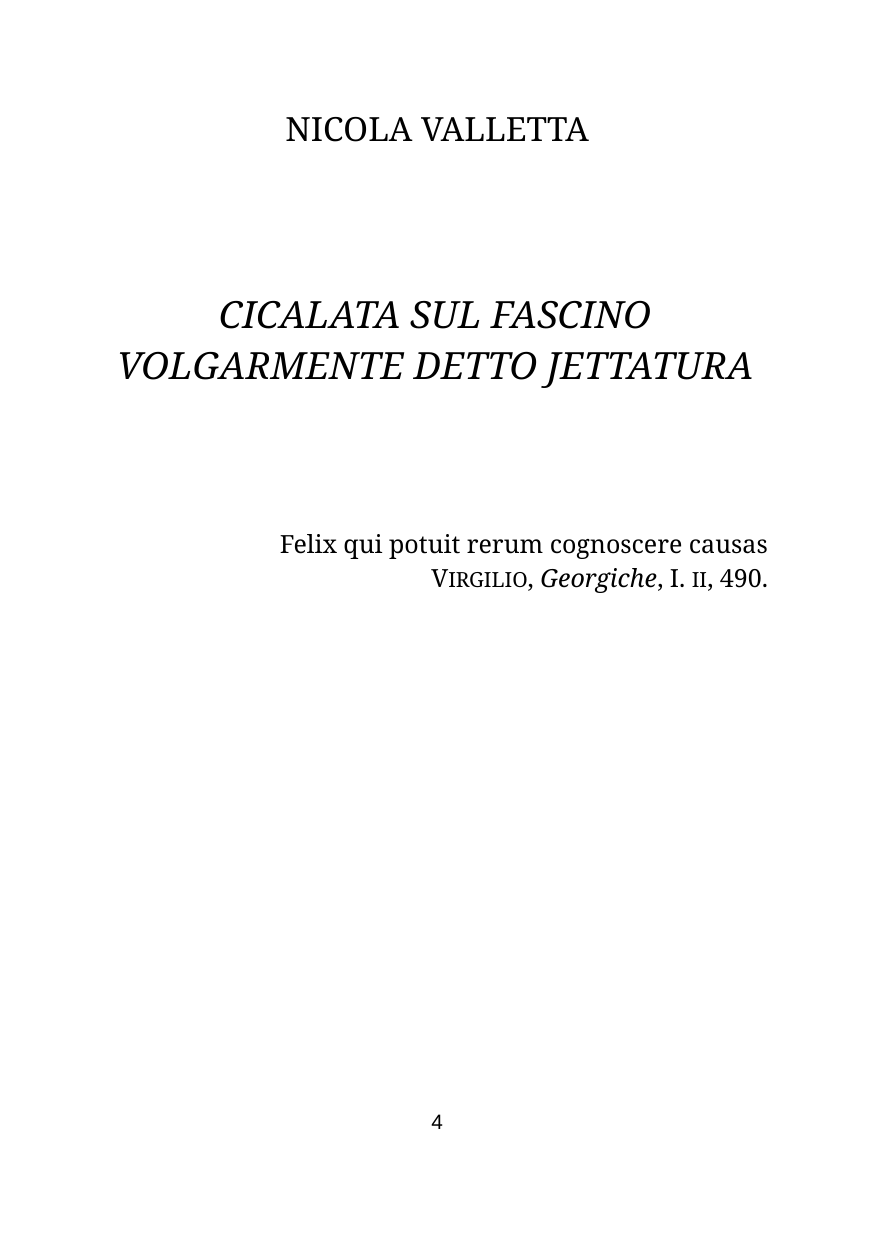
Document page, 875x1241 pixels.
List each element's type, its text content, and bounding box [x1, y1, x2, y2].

text VOLGARMENTE DETTO JETTATURA [106, 339, 768, 390]
text VIRGILIO, Georgiche, I. II, 490. [106, 560, 768, 594]
text NICOLA VALLETTA [106, 106, 768, 152]
text Felix qui potuit rerum cognoscere causas [106, 526, 768, 560]
text CICALATA SUL FASCINO [106, 288, 768, 339]
